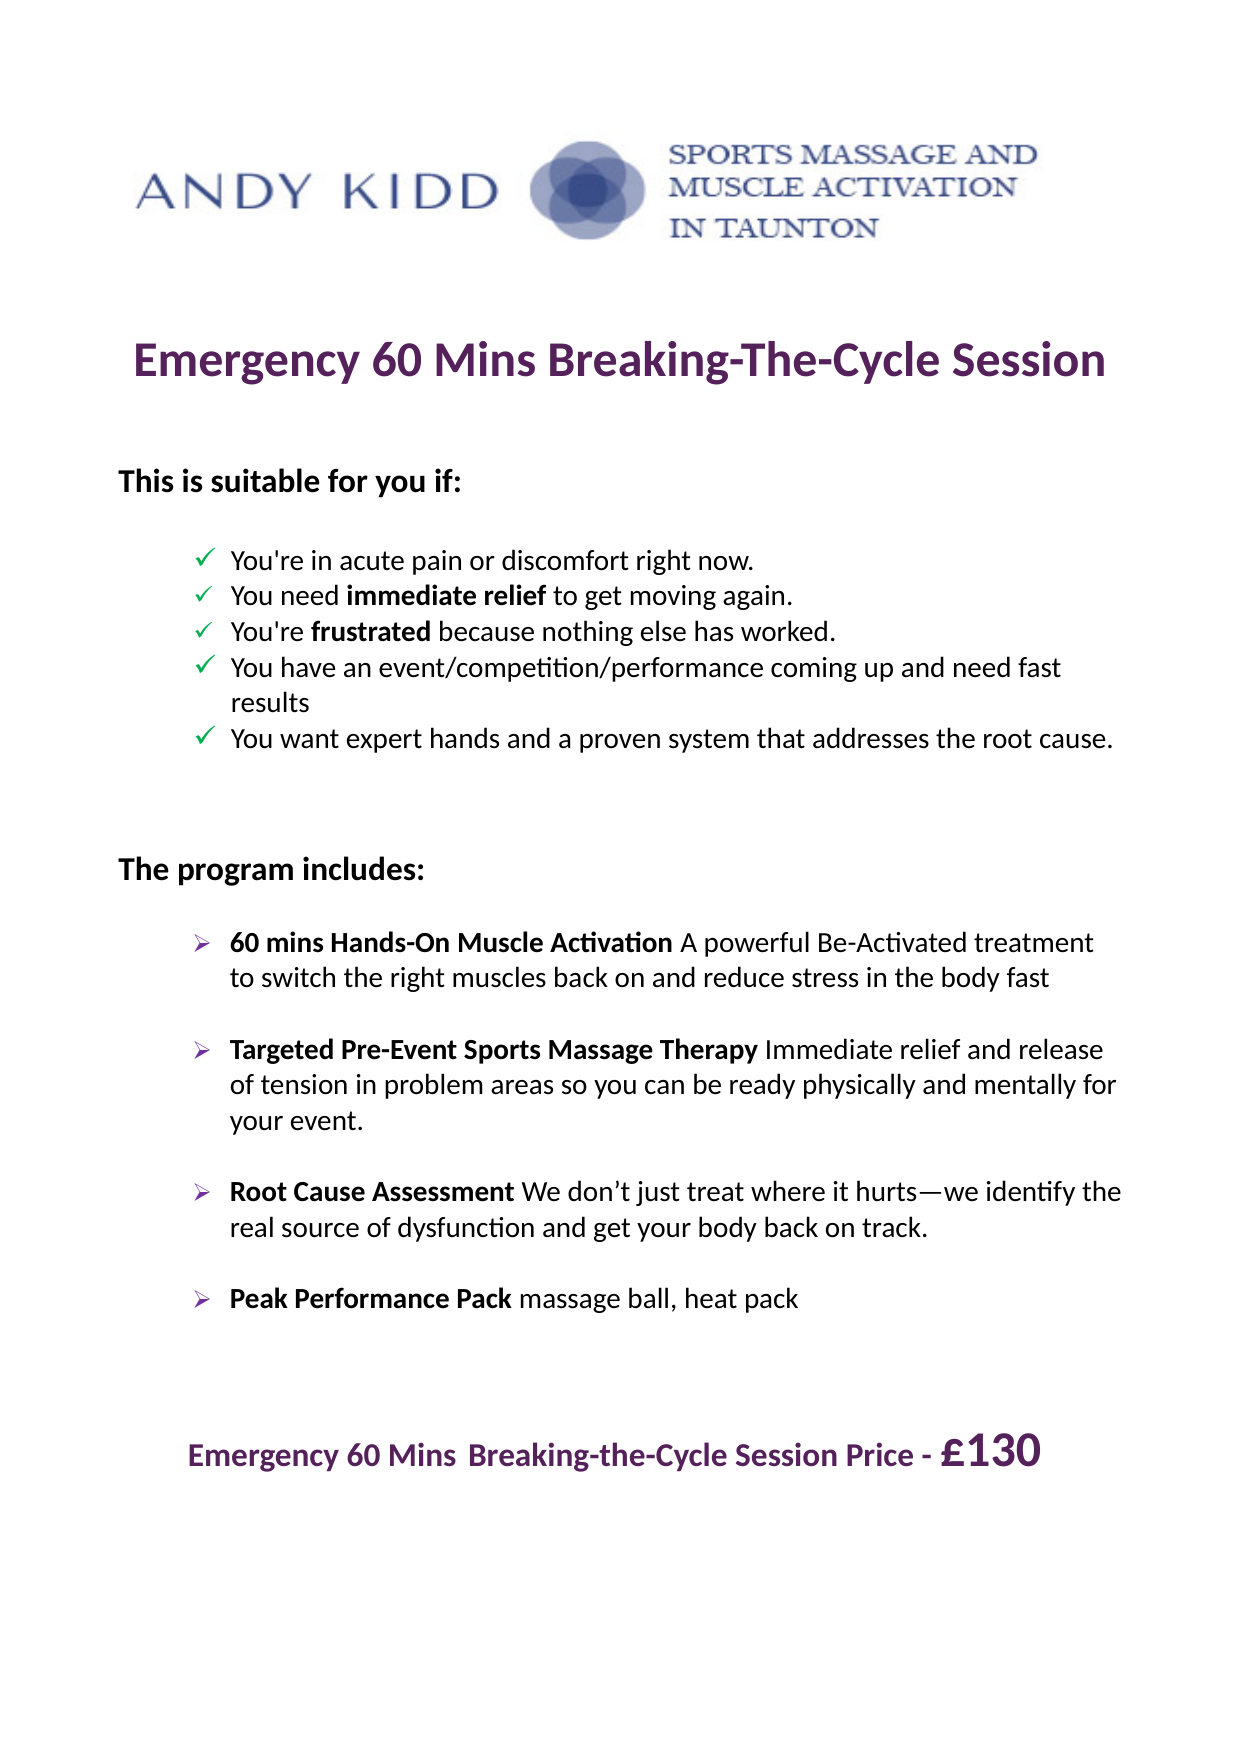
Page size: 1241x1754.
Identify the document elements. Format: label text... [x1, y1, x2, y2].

picture [118, 118, 1059, 267]
list You have an event/competition/performance coming up and need fast results [193, 649, 1122, 720]
list Peak Performance Pack massage ball, heat pack [192, 1280, 1122, 1316]
list You want expert hands and a proven system that addresses the root cause. [193, 720, 1122, 756]
list Targeted Pre-Event Sports Massage Therapy Immediate relief and release of tension in problem areas so you can be ready physically and mentally for your event. [192, 1031, 1122, 1138]
text This is suitable for you if: [118, 460, 1122, 501]
list You're frustrated because nothing else has worked. [193, 613, 1122, 649]
list You're in acute pain or discomfort right now. [193, 542, 1122, 577]
text Emergency 60 Mins Breaking-the-Cycle Session Price - £130 [118, 1418, 1122, 1479]
text The program includes: [118, 848, 1122, 888]
list 60 mins Hands-On Muscle Activation A powerful Be-Activated treatment to switch the right muscles back on and reduce stress in the body fast [192, 924, 1122, 1031]
list Root Cause Assessment We don’t just treat where it hurts—we identify the real source of dysfunction and get your body back on track. [192, 1173, 1122, 1244]
text Emergency 60 Mins Breaking-The-Cycle Session [118, 328, 1122, 389]
list You need immediate relief to get moving again. [193, 577, 1122, 613]
